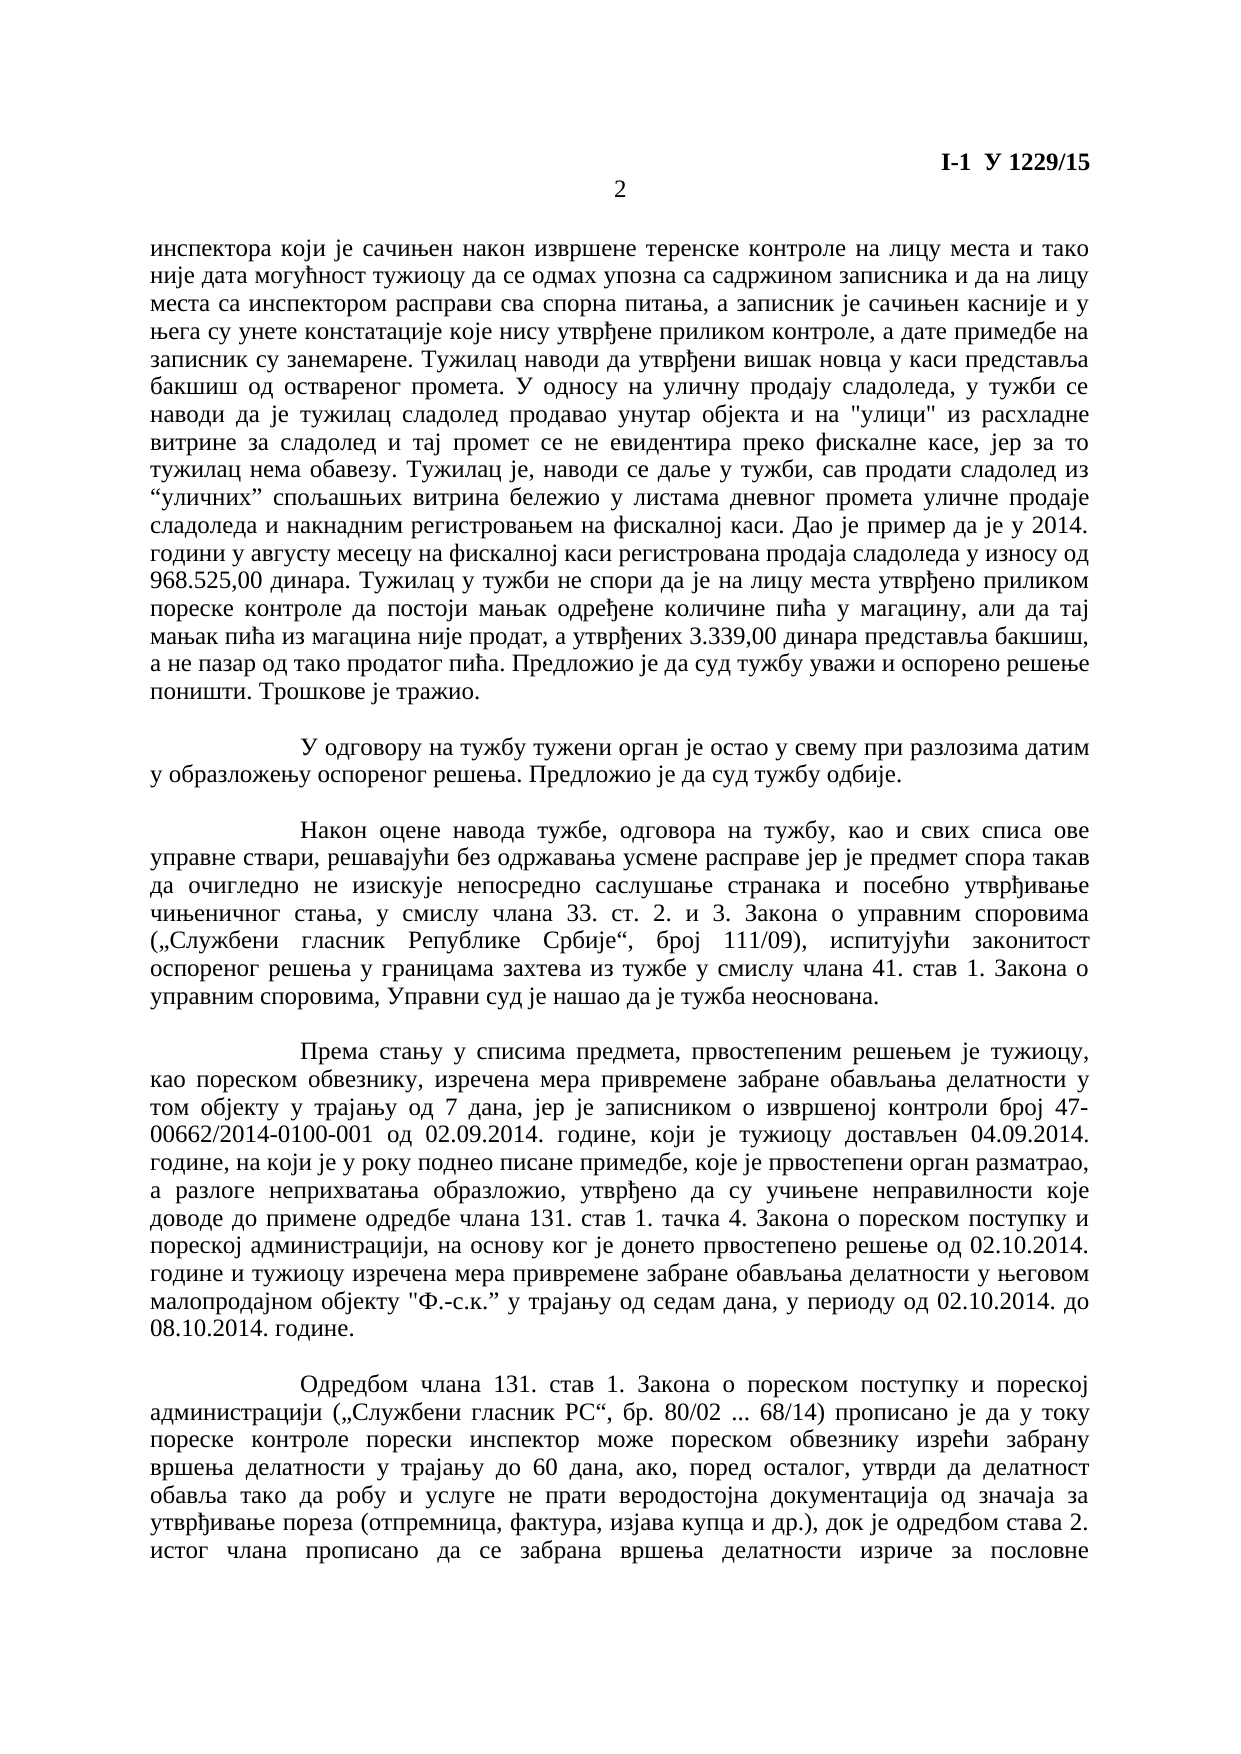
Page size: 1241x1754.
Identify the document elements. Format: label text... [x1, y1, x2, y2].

text У одговору на тужбу тужени орган је остао у свему при разлозима датим у образложењу оспореног решења. Предложио је да суд тужбу одбије. [150, 733, 1090, 788]
text инспектора који је сачињен након извршене теренске контроле на лицу места и тако није дата могућност тужиоцу да се одмах упозна са садржином записника и да на лицу места са инспектором расправи сва спорна питања, а записник је сачињен касније и у њега су унете констатације које нису утврђене приликом контроле, а дате примедбе на записник су занемарене. Тужилац наводи да утврђени вишак новца у каси представља бакшиш од оствареног промета. У односу на уличну продају сладоледа, у тужби се наводи да је тужилац сладолед продавао унутар објекта и на "улици" из расхладне витрине за сладолед и тај промет се не евидентира преко фискалне касе, јер за то тужилац нема обавезу. Тужилац је, наводи се даље у тужби, сав продати сладолед из “уличних” спољашњих витрина бележио у листама дневног промета уличне продаје сладоледа и накнадним регистровањем на фискалној каси. Дао је пример да је у 2014. години у августу месецу на фискалној каси регистрована продаја сладоледа у износу од 968.525,00 динара. Тужилац у тужби не спори да је на лицу места утврђено приликом пореске контроле да постоји мањак одређене количине пића у магацину, али да тај мањак пића из магацина није продат, а утврђених 3.339,00 динара представља бакшиш, а не пазар од тако продатог пића. Предложио је да суд тужбу уважи и оспорено решење поништи. Трошкове је тражио. [150, 234, 1090, 705]
text Одредбом члана 131. став 1. Закона о пореском поступку и пореској администрацији („Службени гласник РС“, бр. 80/02 ... 68/14) прописано је да у току пореске контроле порески инспектор може пореском обвезнику изрећи забрану вршења делатности у трајању до 60 дана, ако, поред осталог, утврди да делатност обавља тако да робу и услуге не прати веродостојна документација од значаја за утврђивање пореза (отпремница, фактура, изјава купца и др.), док је одредбом става 2. истог члана прописано да се забрана вршења делатности изриче за пословне [150, 1370, 1090, 1564]
text Након оцене навода тужбе, одговора на тужбу, као и свих списа ове управне ствари, решавајући без одржавања усмене расправе јер је предмет спора такав да очигледно не изискује непосредно саслушање странака и посебно утврђивање чињеничног стања, у смислу члана 33. ст. 2. и 3. Закона о управним споровима („Службени гласник Републике Србије“, број 111/09), испитујући законитост оспореног решења у границама захтева из тужбе у смислу члана 41. став 1. Закона о управним споровима, Управни суд је нашао да је тужба неоснована. [150, 816, 1090, 1010]
text Према стању у списима предмета, првостепеним решењем је тужиоцу, као пореском обвезнику, изречена мера привремене забране обављања делатности у том објекту у трајању од 7 дана, јер је записником о извршеној контроли број 47-00662/2014-0100-001 од 02.09.2014. године, који је тужиоцу достављен 04.09.2014. године, на који је у року поднео писане примедбе, које је првостeпени орган разматрао, а разлоге неприхватања образложио, утврђено да су учињене неправилности које доводе до примене одредбе члана 131. став 1. тачка 4. Закона о пореском поступку и пореској администрацији, на основу ког је донето првостeпено решење од 02.10.2014. године и тужиоцу изречена мера привремене забране обављања делатности у његовом малопродајном објекту "Ф.-с.к.” у трајању од седам дана, у периоду од 02.10.2014. до 08.10.2014. године. [150, 1037, 1090, 1342]
